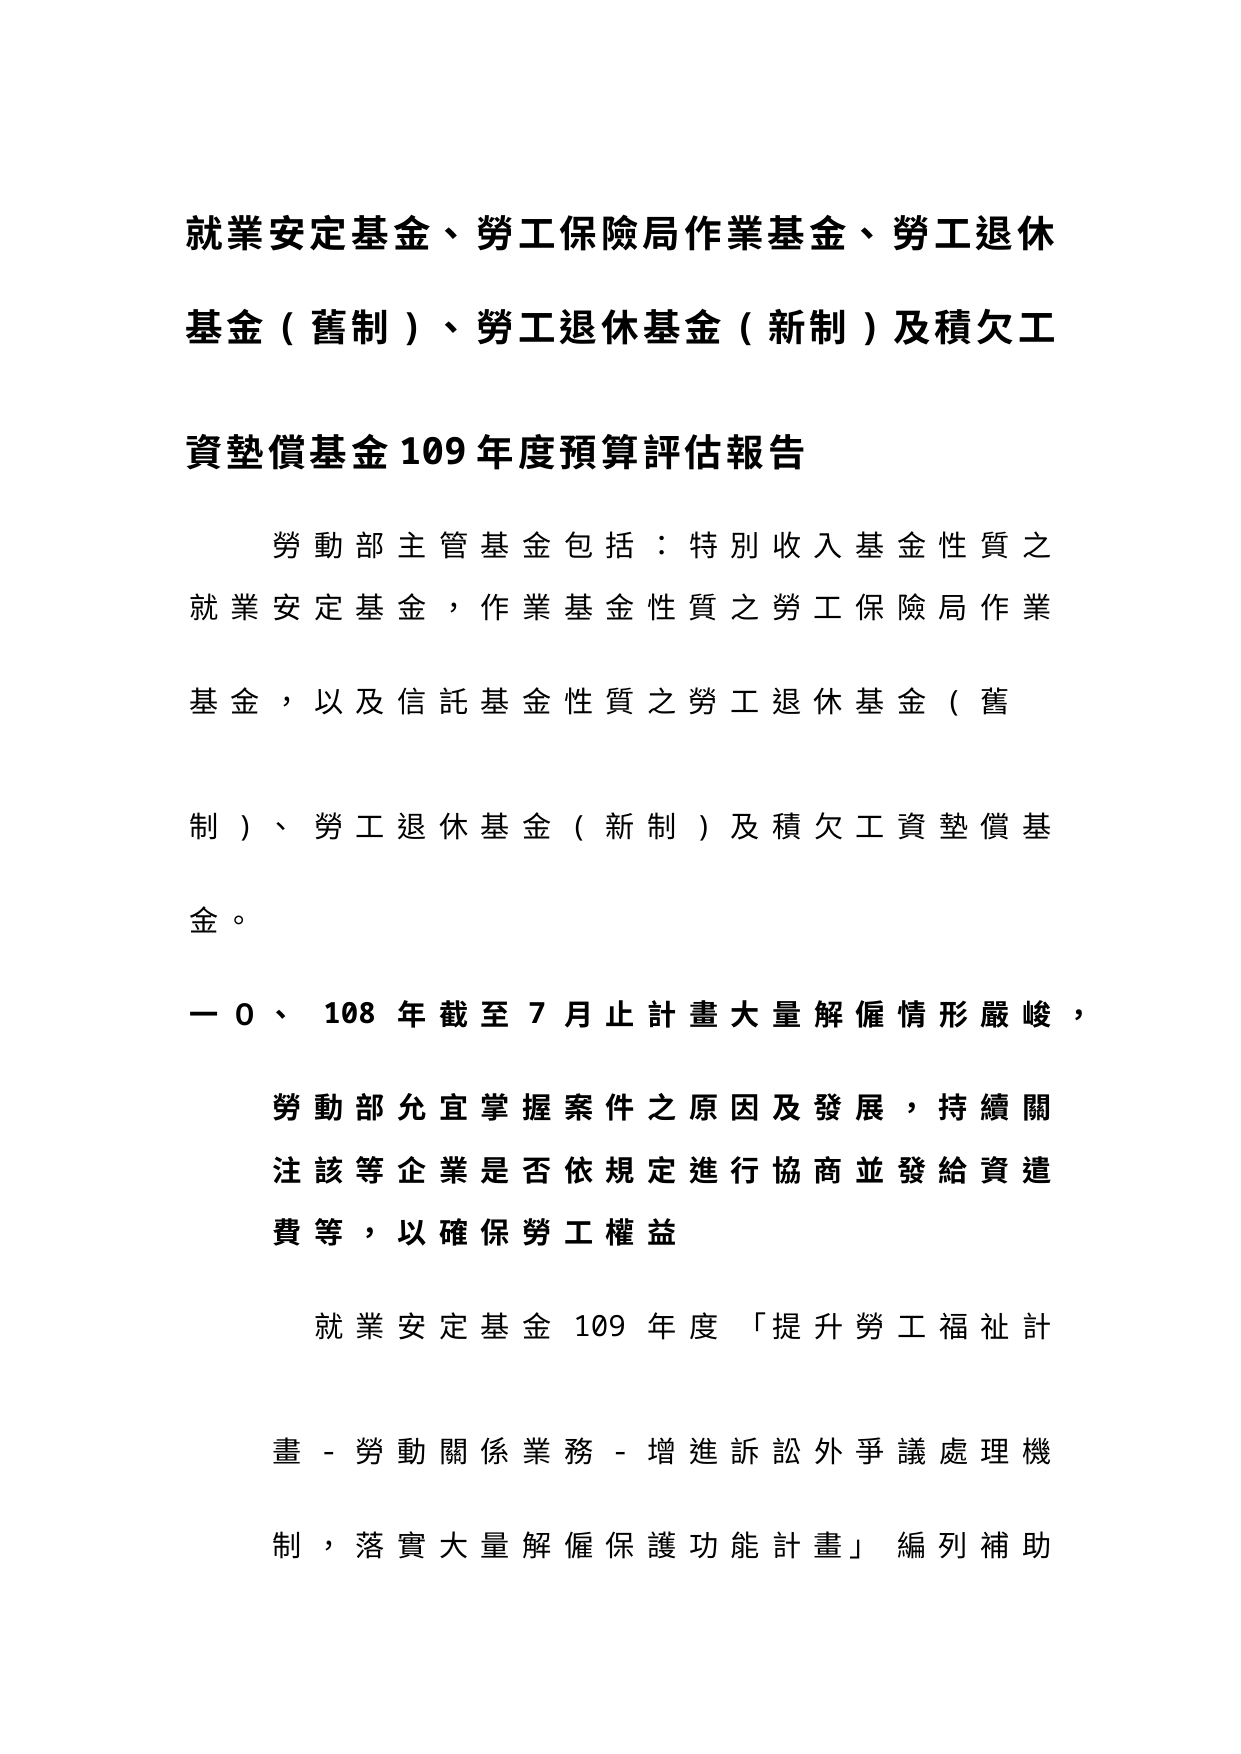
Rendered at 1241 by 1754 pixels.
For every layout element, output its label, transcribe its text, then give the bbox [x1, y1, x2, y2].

text 就業安定基金109年度「提升勞工福祉計畫-勞動關係業務-增進訴訟外爭議處理機制，落實大量解僱保護功能計畫」編列補助 [242, 1252, 1058, 1564]
text 就業安定基金、勞工保險局作業基金、勞工退休基金(舊制)、勞工退休基金(新制)及積欠工資墊償基金109年度預算評估報告 [183, 189, 1058, 502]
text 勞動部主管基金包括：特別收入基金性質之就業安定基金，作業基金性質之勞工保險局作業基金，以及信託基金性質之勞工退休基金(舊制)、勞工退休基金(新制)及積欠工資墊償基金。 [183, 502, 1058, 939]
text 一０、108年截至7月止計畫大量解僱情形嚴峻，勞動部允宜掌握案件之原因及發展，持續關注該等企業是否依規定進行協商並發給資遣費等，以確保勞工權益 [183, 939, 1058, 1252]
